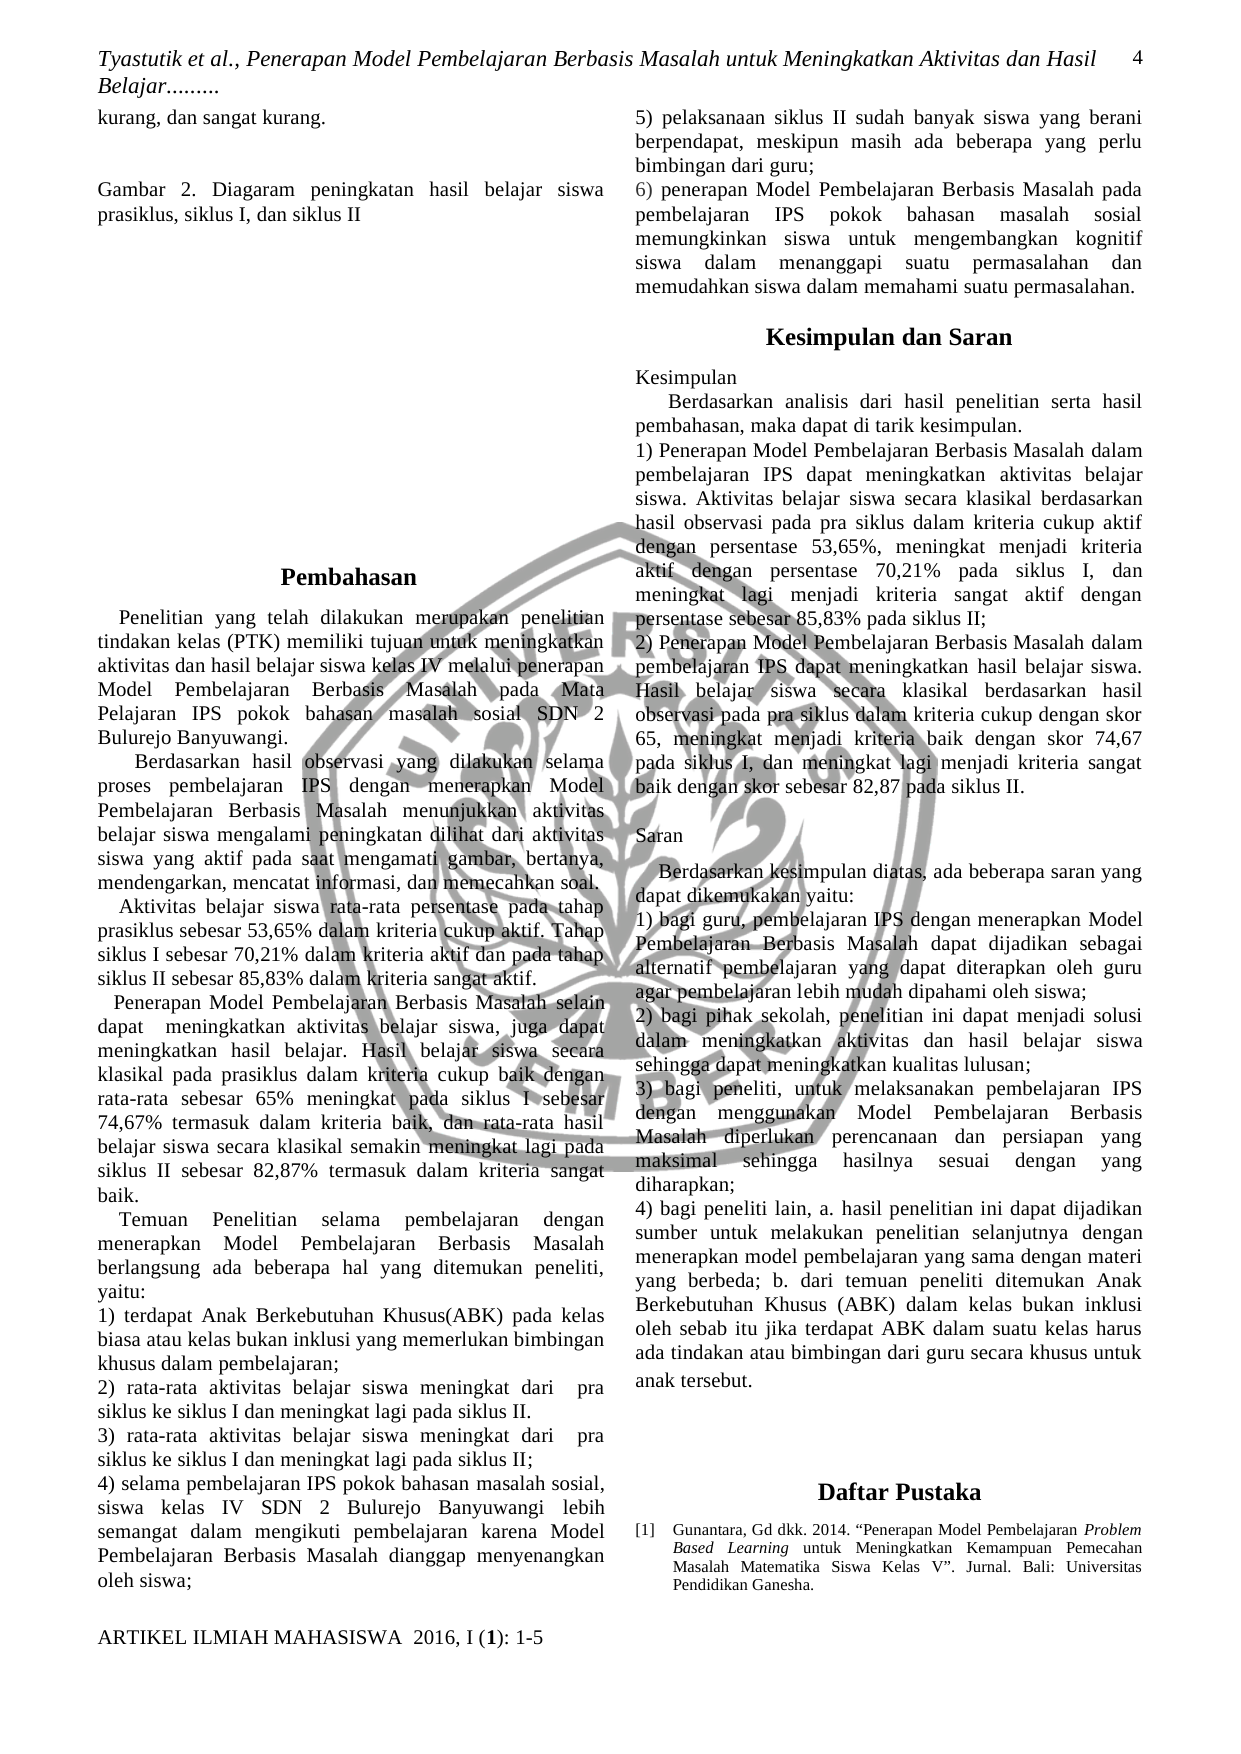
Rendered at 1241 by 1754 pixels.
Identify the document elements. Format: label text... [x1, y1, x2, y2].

list 2) rata-rata aktivitas belajar siswa meningkat dari pra siklus ke siklus I dan meningkat lagi pada siklus II. [97, 1375, 605, 1423]
list 2) Penerapan Model Pembelajaran Berbasis Masalah dalam pembelajaran IPS dapat meningkatkan hasil belajar siswa. Hasil belajar siswa secara klasikal berdasarkan hasil observasi pada pra siklus dalam kriteria cukup dengan skor 65, meningkat menjadi kriteria baik dengan skor 74,67 pada siklus I, dan meningkat lagi menjadi kriteria sangat baik dengan skor sebesar 82,87 pada siklus II. [635, 630, 1143, 798]
list 6) penerapan Model Pembelajaran Berbasis Masalah pada pembelajaran IPS pokok bahasan masalah sosial memungkinkan siswa untuk mengembangkan kognitif siswa dalam menanggapi suatu permasalahan dan memudahkan siswa dalam memahami suatu permasalahan. [635, 177, 1143, 298]
text 4) bagi peneliti lain, a. hasil penelitian ini dapat dijadikan sumber untuk melakukan penelitian selanjutnya dengan menerapkan model pembelajaran yang sama dengan materi yang berbeda; b. dari temuan peneliti ditemukan Anak Berkebutuhan Khusus (ABK) dalam kelas bukan inklusi oleh sebab itu jika terdapat ABK dalam suatu kelas harus ada tindakan atau bimbingan dari guru secara khusus untuk anak tersebut. [635, 1196, 1143, 1393]
text Aktivitas belajar siswa rata-rata persentase pada tahap prasiklus sebesar 53,65% dalam kriteria cukup aktif. Tahap siklus I sebesar 70,21% dalam kriteria aktif dan pada tahap siklus II sebesar 85,83% dalam kriteria sangat aktif. [97, 894, 605, 990]
list 4) selama pembelajaran IPS pokok bahasan masalah sosial, siswa kelas IV SDN 2 Bulurejo Banyuwangi lebih semangat dalam mengikuti pembelajaran karena Model Pembelajaran Berbasis Masalah dianggap menyenangkan oleh siswa; [97, 1471, 605, 1591]
text Temuan Penelitian selama pembelajaran dengan menerapkan Model Pembelajaran Berbasis Masalah berlangsung ada beberapa hal yang ditemukan peneliti, yaitu: [97, 1206, 605, 1303]
text Daftar Pustaka [635, 1477, 1143, 1506]
list 2) bagi pihak sekolah, penelitian ini dapat menjadi solusi dalam meningkatkan aktivitas dan hasil belajar siswa sehingga dapat meningkatkan kualitas lulusan; [635, 1003, 1143, 1076]
text Gambar 2. Diagaram peningkatan hasil belajar siswa prasiklus, siklus I, dan siklus II [97, 177, 605, 225]
text Berdasarkan hasil observasi yang dilakukan selama proses pembelajaran IPS dengan menerapkan Model Pembelajaran Berbasis Masalah menunjukkan aktivitas belajar siswa mengalami peningkatan dilihat dari aktivitas siswa yang aktif pada saat mengamati gambar, bertanya, mendengarkan, mencatat informasi, dan memecahkan soal. [97, 749, 605, 894]
list Berdasarkan kesimpulan diatas, ada beberapa saran yang dapat dikemukakan yaitu: [635, 859, 1143, 907]
text 3) bagi peneliti, untuk melaksanakan pembelajaran IPS dengan menggunakan Model Pembelajaran Berbasis Masalah diperlukan perencanaan dan persiapan yang maksimal sehingga hasilnya sesuai dengan yang diharapkan; [635, 1076, 1143, 1196]
list 3) rata-rata aktivitas belajar siswa meningkat dari pra siklus ke siklus I dan meningkat lagi pada siklus II; [97, 1423, 605, 1471]
text Kesimpulan [635, 365, 1143, 389]
text Pembahasan [97, 561, 605, 590]
list 1) Penerapan Model Pembelajaran Berbasis Masalah dalam pembelajaran IPS dapat meningkatkan aktivitas belajar siswa. Aktivitas belajar siswa secara klasikal berdasarkan hasil observasi pada pra siklus dalam kriteria cukup aktif dengan persentase 53,65%, meningkat menjadi kriteria aktif dengan persentase 70,21% pada siklus I, dan meningkat lagi menjadi kriteria sangat aktif dengan persentase sebesar 85,83% pada siklus II; [635, 437, 1143, 630]
text Penelitian yang telah dilakukan merupakan penelitian tindakan kelas (PTK) memiliki tujuan untuk meningkatkan aktivitas dan hasil belajar siswa kelas IV melalui penerapan Model Pembelajaran Berbasis Masalah pada Mata Pelajaran IPS pokok bahasan masalah sosial SDN 2 Bulurejo Banyuwangi. [97, 605, 605, 749]
list Gunantara, Gd dkk. 2014. “Penerapan Model Pembelajaran Problem Based Learning untuk Meningkatkan Kemampuan Pemecahan Masalah Matematika Siswa Kelas V”. Jurnal. Bali: Universitas Pendidikan Ganesha. [635, 1520, 1143, 1594]
list 1) bagi guru, pembelajaran IPS dengan menerapkan Model Pembelajaran Berbasis Masalah dapat dijadikan sebagai alternatif pembelajaran yang dapat diterapkan oleh guru agar pembelajaran lebih mudah dipahami oleh siswa; [635, 907, 1143, 1003]
text Kesimpulan dan Saran [635, 322, 1143, 351]
text kurang, dan sangat kurang. [97, 105, 605, 129]
list 1) terdapat Anak Berkebutuhan Khusus(ABK) pada kelas biasa atau kelas bukan inklusi yang memerlukan bimbingan khusus dalam pembelajaran; [97, 1303, 605, 1375]
list Saran [635, 822, 1143, 846]
picture [229, 447, 1011, 1246]
list 5) pelaksanaan siklus II sudah banyak siswa yang berani berpendapat, meskipun masih ada beberapa yang perlu bimbingan dari guru; [635, 105, 1143, 177]
text Berdasarkan analisis dari hasil penelitian serta hasil pembahasan, maka dapat di tarik kesimpulan. [635, 389, 1143, 437]
text Penerapan Model Pembelajaran Berbasis Masalah selain dapat meningkatkan aktivitas belajar siswa, juga dapat meningkatkan hasil belajar. Hasil belajar siswa secara klasikal pada prasiklus dalam kriteria cukup baik dengan rata-rata sebesar 65% meningkat pada siklus I sebesar 74,67% termasuk dalam kriteria baik, dan rata-rata hasil belajar siswa secara klasikal semakin meningkat lagi pada siklus II sebesar 82,87% termasuk dalam kriteria sangat baik. [97, 990, 605, 1206]
